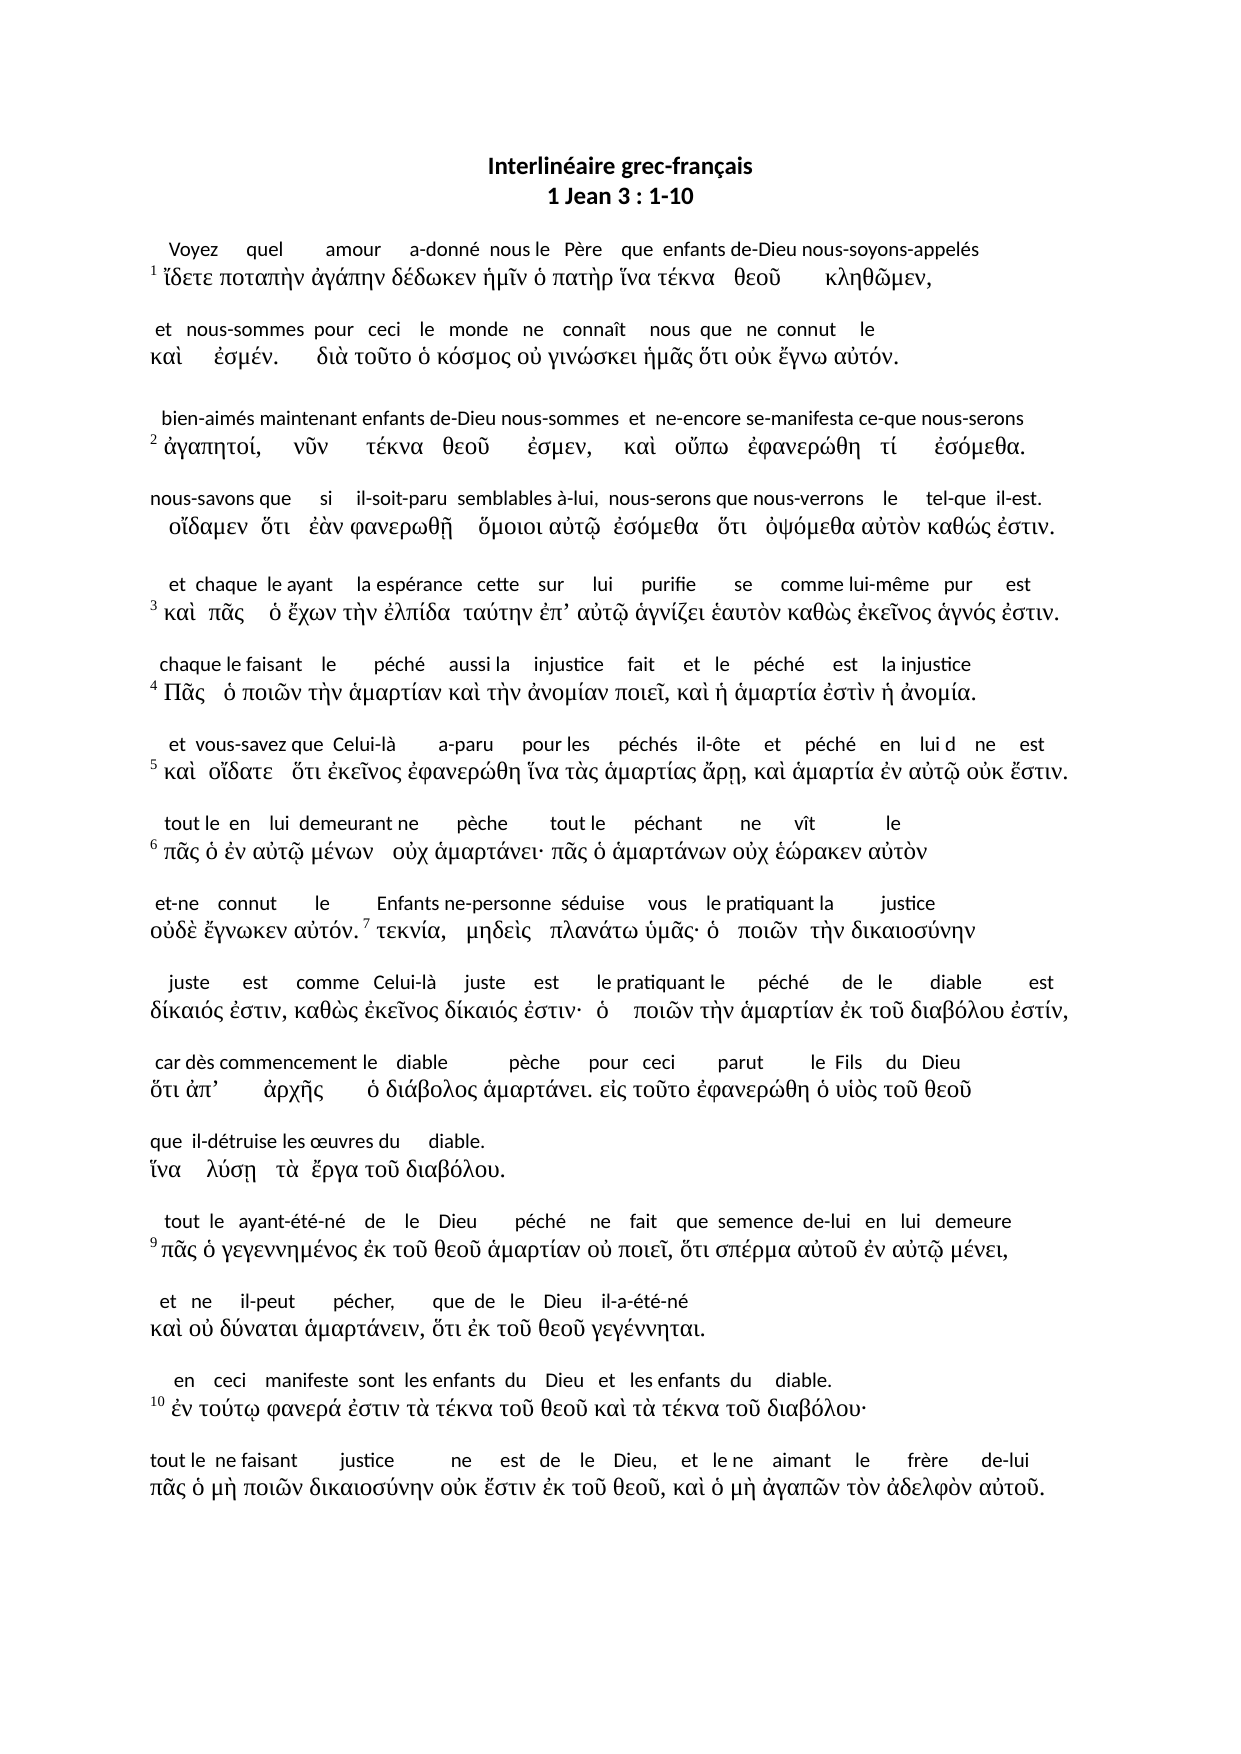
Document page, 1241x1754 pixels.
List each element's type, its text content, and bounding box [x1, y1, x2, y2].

text καὶ ἐσμέν. διὰ τοῦτο ὁ κόσμος οὐ γινώσκει ἡμᾶς ὅτι οὐκ ἔγνω αὐτόν. [150, 341, 1090, 370]
text 4 Πᾶς ὁ ποιῶν τὴν ἁμαρτίαν καὶ τὴν ἀνομίαν ποιεῖ, καὶ ἡ ἁμαρτία ἐστὶν ἡ ἀνομία. [150, 677, 1090, 705]
text juste est comme Celui-là juste est le pratiquant le péché de le diable est [150, 969, 1090, 995]
text 1 ἴδετε ποταπὴν ἀγάπην δέδωκεν ἡμῖν ὁ πατὴρ ἵνα τέκνα θεοῦ κληθῶμεν, [150, 262, 1090, 291]
text car dès commencement le diable pèche pour ceci parut le Fils du Dieu [150, 1049, 1090, 1074]
text οἴδαμεν ὅτι ἐὰν φανερωθῇ ὅμοιοι αὐτῷ ἐσόμεθα ὅτι ὀψόμεθα αὐτὸν καθώς ἐστιν. [150, 511, 1090, 539]
text οὐδὲ ἔγνωκεν αὐτόν. 7 τεκνία, μηδεὶς πλανάτω ὑμᾶς· ὁ ποιῶν τὴν δικαιοσύνην [150, 915, 1090, 944]
text chaque le faisant le péché aussi la injustice fait et le péché est la injustice [150, 651, 1090, 677]
text en ceci manifeste sont les enfants du Dieu et les enfants du diable. [150, 1367, 1090, 1393]
text tout le ne faisant justice ne est de le Dieu, et le ne aimant le frère de-lui [150, 1447, 1090, 1472]
text ἵνα λύσῃ τὰ ἔργα τοῦ διαβόλου. [150, 1154, 1090, 1183]
text Voyez quel amour a-donné nous le Père que enfants de-Dieu nous-soyons-appelés [150, 236, 1090, 262]
text tout le en lui demeurant ne pèche tout le péchant ne vît le [150, 810, 1090, 836]
text et vous-savez que Celui-là a-paru pour les péchés il-ôte et péché en lui d ne est [150, 731, 1090, 756]
text que il-détruise les œuvres du diable. [150, 1129, 1090, 1154]
text nous-savons que si il-soit-paru semblables à-lui, nous-serons que nous-verrons le tel-que il-est. [150, 485, 1090, 511]
text καὶ οὐ δύναται ἁμαρτάνειν, ὅτι ἐκ τοῦ θεοῦ γεγέννηται. [150, 1313, 1090, 1342]
text 5 καὶ οἴδατε ὅτι ἐκεῖνος ἐφανερώθη ἵνα τὰς ἁμαρτίας ἄρῃ, καὶ ἁμαρτία ἐν αὐτῷ οὐκ ἔστιν. [150, 756, 1090, 785]
text 9 πᾶς ὁ γεγεννημένος ἐκ τοῦ θεοῦ ἁμαρτίαν οὐ ποιεῖ, ὅτι σπέρμα αὐτοῦ ἐν αὐτῷ μένει, [150, 1234, 1090, 1262]
text 3 καὶ πᾶς ὁ ἔχων τὴν ἐλπίδα ταύτην ἐπ’ αὐτῷ ἁγνίζει ἑαυτὸν καθὼς ἐκεῖνος ἁγνός ἐστιν. [150, 597, 1090, 626]
text ὅτι ἀπ’ ἀρχῆς ὁ διάβολος ἁμαρτάνει. εἰς τοῦτο ἐφανερώθη ὁ υἱὸς τοῦ θεοῦ [150, 1074, 1090, 1103]
text 6 πᾶς ὁ ἐν αὐτῷ μένων οὐχ ἁμαρτάνει· πᾶς ὁ ἁμαρτάνων οὐχ ἑώρακεν αὐτὸν [150, 836, 1090, 864]
text et chaque le ayant la espérance cette sur lui purifie se comme lui-même pur est [150, 568, 1090, 597]
text et-ne connut le Enfants ne-personne séduise vous le pratiquant la justice [150, 890, 1090, 915]
text et ne il-peut pécher, que de le Dieu il-a-été-né [150, 1288, 1090, 1313]
text 2 ἀγαπητοί, νῦν τέκνα θεοῦ ἐσμεν, καὶ οὔπω ἐφανερώθη τί ἐσόμεθα. [150, 431, 1090, 460]
text 10 ἐν τούτῳ φανερά ἐστιν τὰ τέκνα τοῦ θεοῦ καὶ τὰ τέκνα τοῦ διαβόλου· [150, 1393, 1090, 1422]
text πᾶς ὁ μὴ ποιῶν δικαιοσύνην οὐκ ἔστιν ἐκ τοῦ θεοῦ, καὶ ὁ μὴ ἀγαπῶν τὸν ἀδελφὸν αὐτοῦ. [150, 1472, 1090, 1501]
text et nous-sommes pour ceci le monde ne connaît nous que ne connut le [150, 316, 1090, 341]
text 1 Jean 3 : 1-10 [150, 181, 1090, 211]
text tout le ayant-été-né de le Dieu péché ne fait que semence de-lui en lui demeure [150, 1208, 1090, 1234]
text δίκαιός ἐστιν, καθὼς ἐκεῖνος δίκαιός ἐστιν· ὁ ποιῶν τὴν ἁμαρτίαν ἐκ τοῦ διαβόλου ἐστίν, [150, 995, 1090, 1024]
text Interlinéaire grec-français [150, 150, 1090, 181]
text bien-aimés maintenant enfants de-Dieu nous-sommes et ne-encore se-manifesta ce-que nous-serons [150, 401, 1090, 431]
